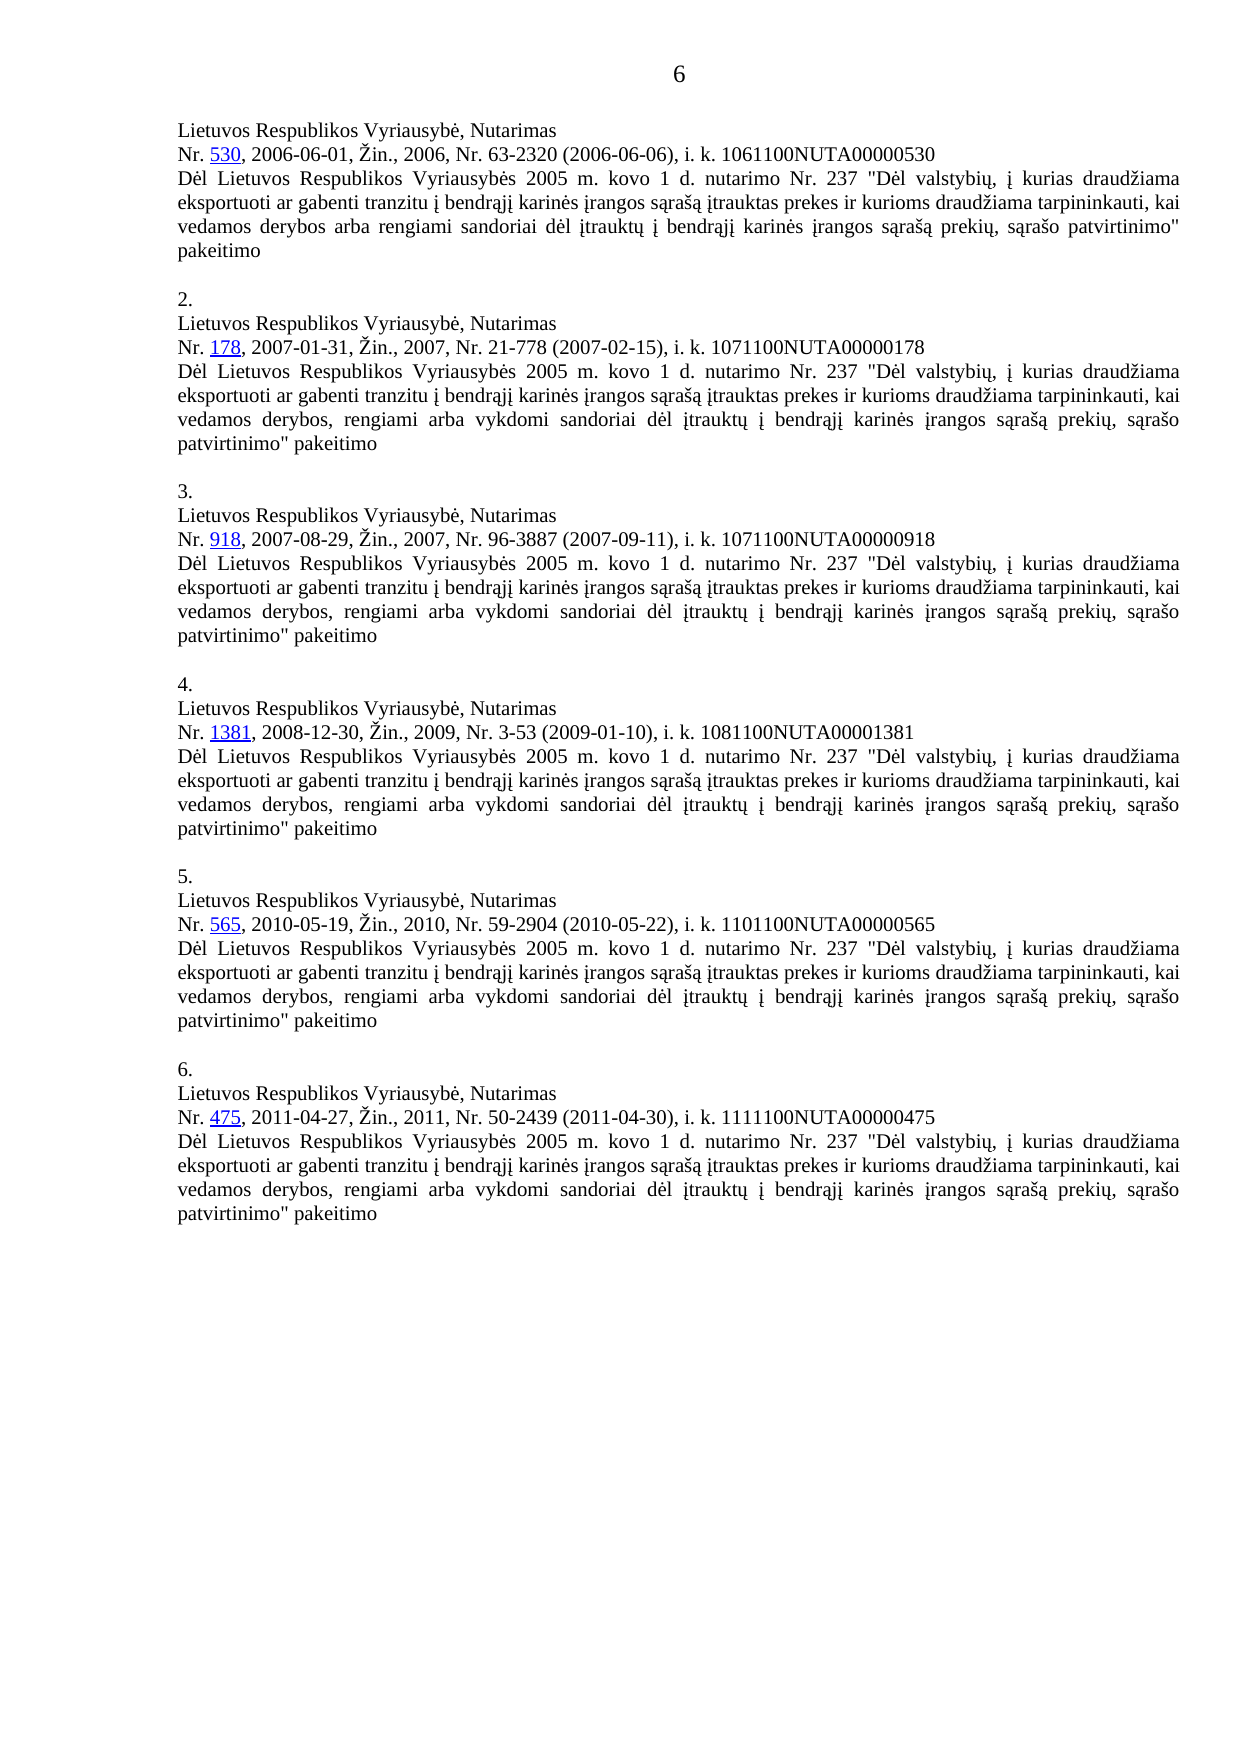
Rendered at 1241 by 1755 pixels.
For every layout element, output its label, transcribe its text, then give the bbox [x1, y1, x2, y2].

text 5. [177, 864, 1181, 888]
text 3. [177, 479, 1181, 503]
text Lietuvos Respublikos Vyriausybė, Nutarimas [177, 503, 1181, 527]
text Lietuvos Respublikos Vyriausybė, Nutarimas [177, 888, 1181, 912]
text Dėl Lietuvos Respublikos Vyriausybės 2005 m. kovo 1 d. nutarimo Nr. 237 "Dėl valstybių, į kurias draudžiama eksportuoti ar gabenti tranzitu į bendrąjį karinės įrangos sąrašą įtrauktas prekes ir kurioms draudžiama tarpininkauti, kai vedamos derybos, rengiami arba vykdomi sandoriai dėl įtrauktų į bendrąjį karinės įrangos sąrašą prekių, sąrašo patvirtinimo" pakeitimo [177, 551, 1181, 647]
text Dėl Lietuvos Respublikos Vyriausybės 2005 m. kovo 1 d. nutarimo Nr. 237 "Dėl valstybių, į kurias draudžiama eksportuoti ar gabenti tranzitu į bendrąjį karinės įrangos sąrašą įtrauktas prekes ir kurioms draudžiama tarpininkauti, kai vedamos derybos, rengiami arba vykdomi sandoriai dėl įtrauktų į bendrąjį karinės įrangos sąrašą prekių, sąrašo patvirtinimo" pakeitimo [177, 744, 1181, 840]
text Lietuvos Respublikos Vyriausybė, Nutarimas [177, 118, 1181, 142]
text Dėl Lietuvos Respublikos Vyriausybės 2005 m. kovo 1 d. nutarimo Nr. 237 "Dėl valstybių, į kurias draudžiama eksportuoti ar gabenti tranzitu į bendrąjį karinės įrangos sąrašą įtrauktas prekes ir kurioms draudžiama tarpininkauti, kai vedamos derybos, rengiami arba vykdomi sandoriai dėl įtrauktų į bendrąjį karinės įrangos sąrašą prekių, sąrašo patvirtinimo" pakeitimo [177, 1129, 1181, 1225]
text Nr. 1381, 2008-12-30, Žin., 2009, Nr. 3-53 (2009-01-10), i. k. 1081100NUTA00001381 [177, 720, 1181, 744]
text Nr. 475, 2011-04-27, Žin., 2011, Nr. 50-2439 (2011-04-30), i. k. 1111100NUTA00000475 [177, 1105, 1181, 1129]
text Lietuvos Respublikos Vyriausybė, Nutarimas [177, 311, 1181, 335]
text Nr. 918, 2007-08-29, Žin., 2007, Nr. 96-3887 (2007-09-11), i. k. 1071100NUTA00000918 [177, 527, 1181, 551]
text Dėl Lietuvos Respublikos Vyriausybės 2005 m. kovo 1 d. nutarimo Nr. 237 "Dėl valstybių, į kurias draudžiama eksportuoti ar gabenti tranzitu į bendrąjį karinės įrangos sąrašą įtrauktas prekes ir kurioms draudžiama tarpininkauti, kai vedamos derybos, rengiami arba vykdomi sandoriai dėl įtrauktų į bendrąjį karinės įrangos sąrašą prekių, sąrašo patvirtinimo" pakeitimo [177, 936, 1181, 1032]
text Lietuvos Respublikos Vyriausybė, Nutarimas [177, 1081, 1181, 1105]
text Lietuvos Respublikos Vyriausybė, Nutarimas [177, 696, 1181, 720]
text Nr. 530, 2006-06-01, Žin., 2006, Nr. 63-2320 (2006-06-06), i. k. 1061100NUTA00000530 [177, 142, 1181, 166]
text Nr. 565, 2010-05-19, Žin., 2010, Nr. 59-2904 (2010-05-22), i. k. 1101100NUTA00000565 [177, 912, 1181, 936]
text Dėl Lietuvos Respublikos Vyriausybės 2005 m. kovo 1 d. nutarimo Nr. 237 "Dėl valstybių, į kurias draudžiama eksportuoti ar gabenti tranzitu į bendrąjį karinės įrangos sąrašą įtrauktas prekes ir kurioms draudžiama tarpininkauti, kai vedamos derybos arba rengiami sandoriai dėl įtrauktų į bendrąjį karinės įrangos sąrašą prekių, sąrašo patvirtinimo" pakeitimo [177, 166, 1181, 262]
text Nr. 178, 2007-01-31, Žin., 2007, Nr. 21-778 (2007-02-15), i. k. 1071100NUTA00000178 [177, 335, 1181, 359]
text 4. [177, 672, 1181, 696]
text 2. [177, 287, 1181, 311]
text Dėl Lietuvos Respublikos Vyriausybės 2005 m. kovo 1 d. nutarimo Nr. 237 "Dėl valstybių, į kurias draudžiama eksportuoti ar gabenti tranzitu į bendrąjį karinės įrangos sąrašą įtrauktas prekes ir kurioms draudžiama tarpininkauti, kai vedamos derybos, rengiami arba vykdomi sandoriai dėl įtrauktų į bendrąjį karinės įrangos sąrašą prekių, sąrašo patvirtinimo" pakeitimo [177, 359, 1181, 455]
text 6. [177, 1057, 1181, 1081]
